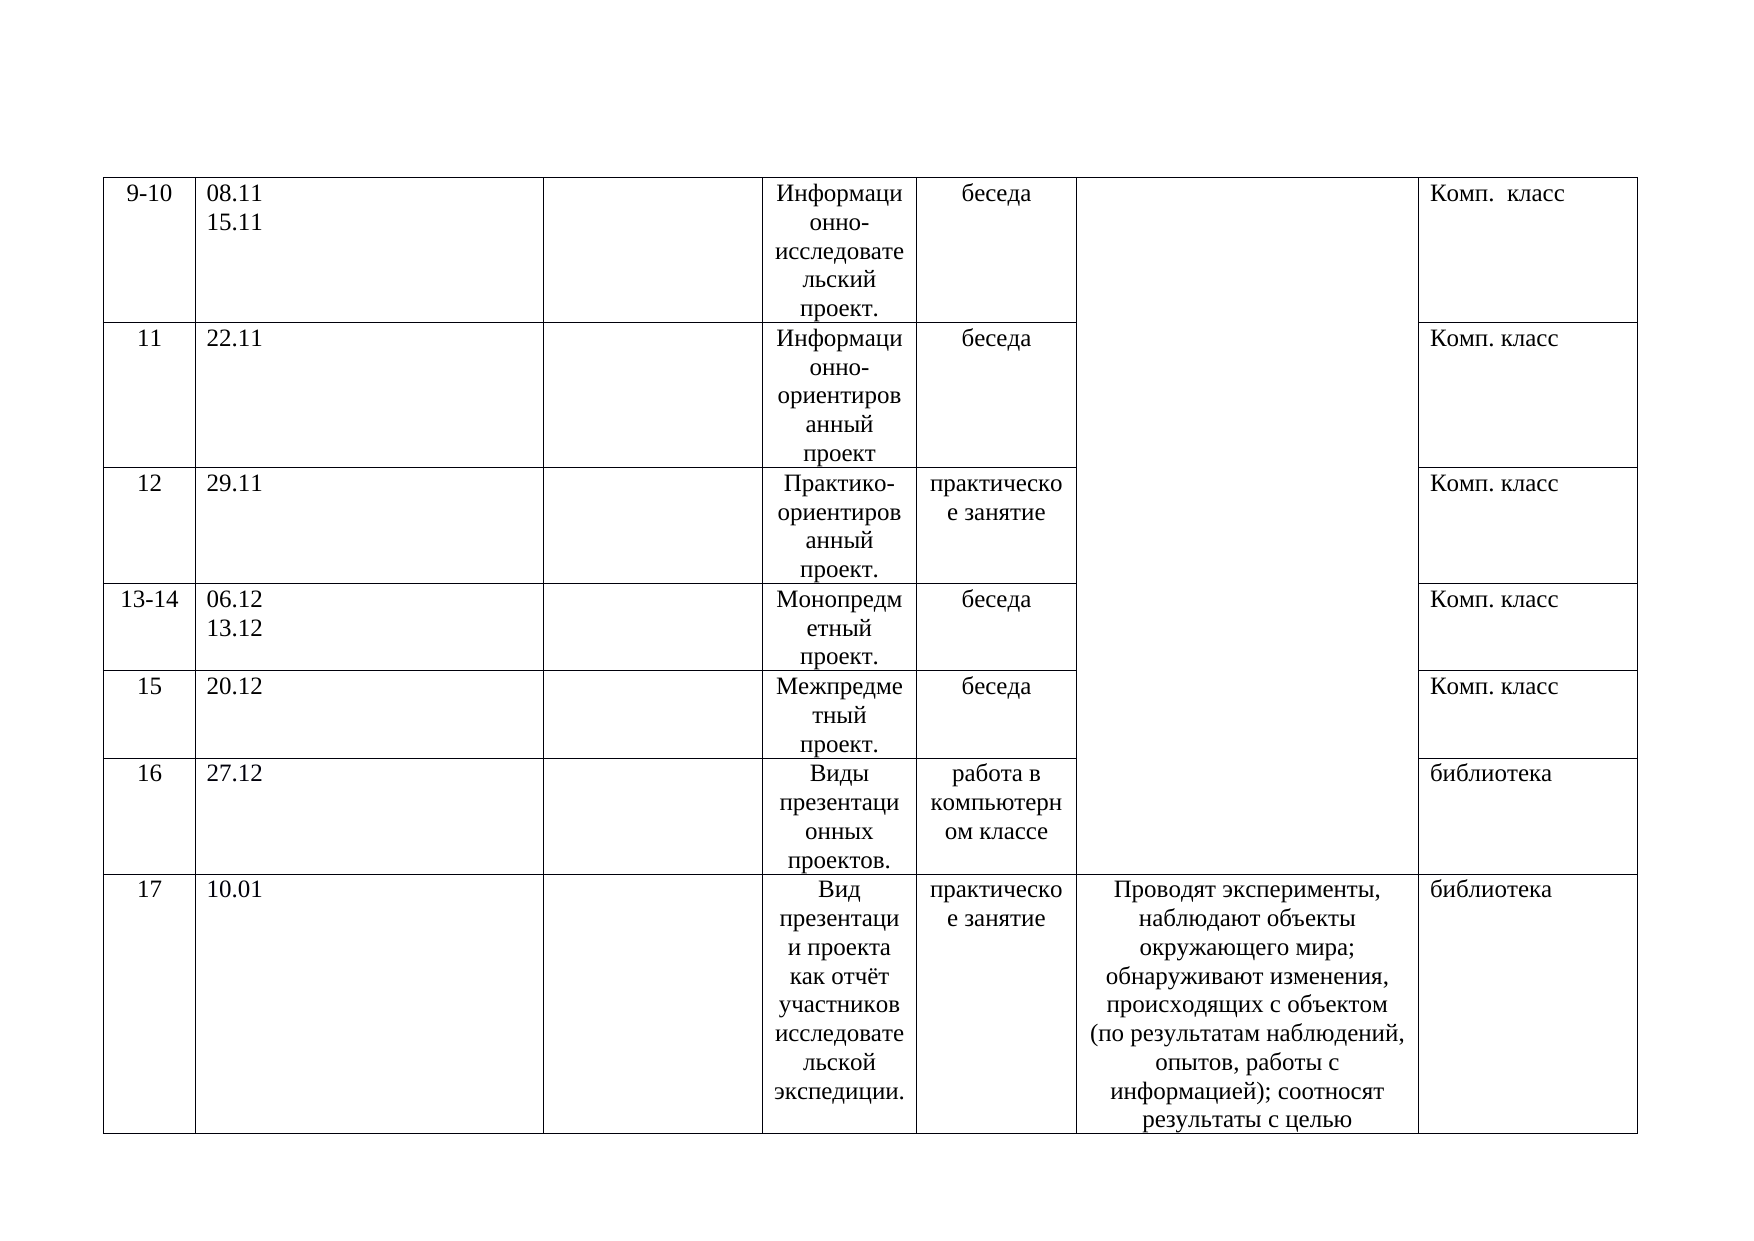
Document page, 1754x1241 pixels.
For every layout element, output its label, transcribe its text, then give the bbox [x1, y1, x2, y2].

table_cell 16 [104, 759, 195, 873]
table_cell практическое занятие [917, 468, 1076, 583]
table_cell Виды презентационных проектов. [763, 759, 916, 873]
table_cell 12 [104, 468, 195, 583]
table_cell библиотека [1419, 759, 1637, 873]
table_cell [544, 671, 762, 757]
table_cell 9-10 [104, 178, 195, 322]
table_cell практическое занятие [917, 875, 1076, 1133]
table_cell 20.12 [196, 671, 543, 757]
table_cell Комп. класс [1419, 584, 1637, 670]
table_cell работа в компьютерном классе [917, 759, 1076, 873]
table_cell Монопредметный проект. [763, 584, 916, 670]
table_cell Проводят эксперименты, наблюдают объекты окружающего мира; обнаруживают изменения, происходящих с объектом (по результатам наблюдений, опытов, работы с информацией); соотносят результаты с целью [1077, 875, 1418, 1133]
table_cell Межпредметный проект. [763, 671, 916, 757]
table_cell [544, 323, 762, 467]
table_cell [544, 178, 762, 322]
table_cell Информационно-ориентированный проект [763, 323, 916, 467]
table_cell Комп. класс [1419, 323, 1637, 467]
table_cell 08.11 15.11 [196, 178, 543, 322]
table_cell библиотека [1419, 875, 1637, 1133]
table_cell [544, 468, 762, 583]
table_cell [544, 759, 762, 873]
table_cell 10.01 [196, 875, 543, 1133]
table_cell Вид презентации проекта как отчёт участников исследовательской экспедиции. [763, 875, 916, 1133]
table_cell [544, 875, 762, 1133]
table_cell Комп. класс [1419, 468, 1637, 583]
table_cell Практико-ориентированный проект. [763, 468, 916, 583]
table_cell 27.12 [196, 759, 543, 873]
table_cell 15 [104, 671, 195, 757]
table_cell Комп. класс [1419, 178, 1637, 322]
table_cell беседа [917, 671, 1076, 757]
table_cell 11 [104, 323, 195, 467]
table_cell [544, 584, 762, 670]
table_cell беседа [917, 584, 1076, 670]
table_cell 22.11 [196, 323, 543, 467]
table_cell Информационно-исследовательский проект. [763, 178, 916, 322]
table_cell беседа [917, 178, 1076, 322]
table_cell 06.12 13.12 [196, 584, 543, 670]
table_cell Комп. класс [1419, 671, 1637, 757]
table_cell 13-14 [104, 584, 195, 670]
table_cell беседа [917, 323, 1076, 467]
table_cell [1077, 178, 1418, 873]
table_cell 17 [104, 875, 195, 1133]
table_cell 29.11 [196, 468, 543, 583]
